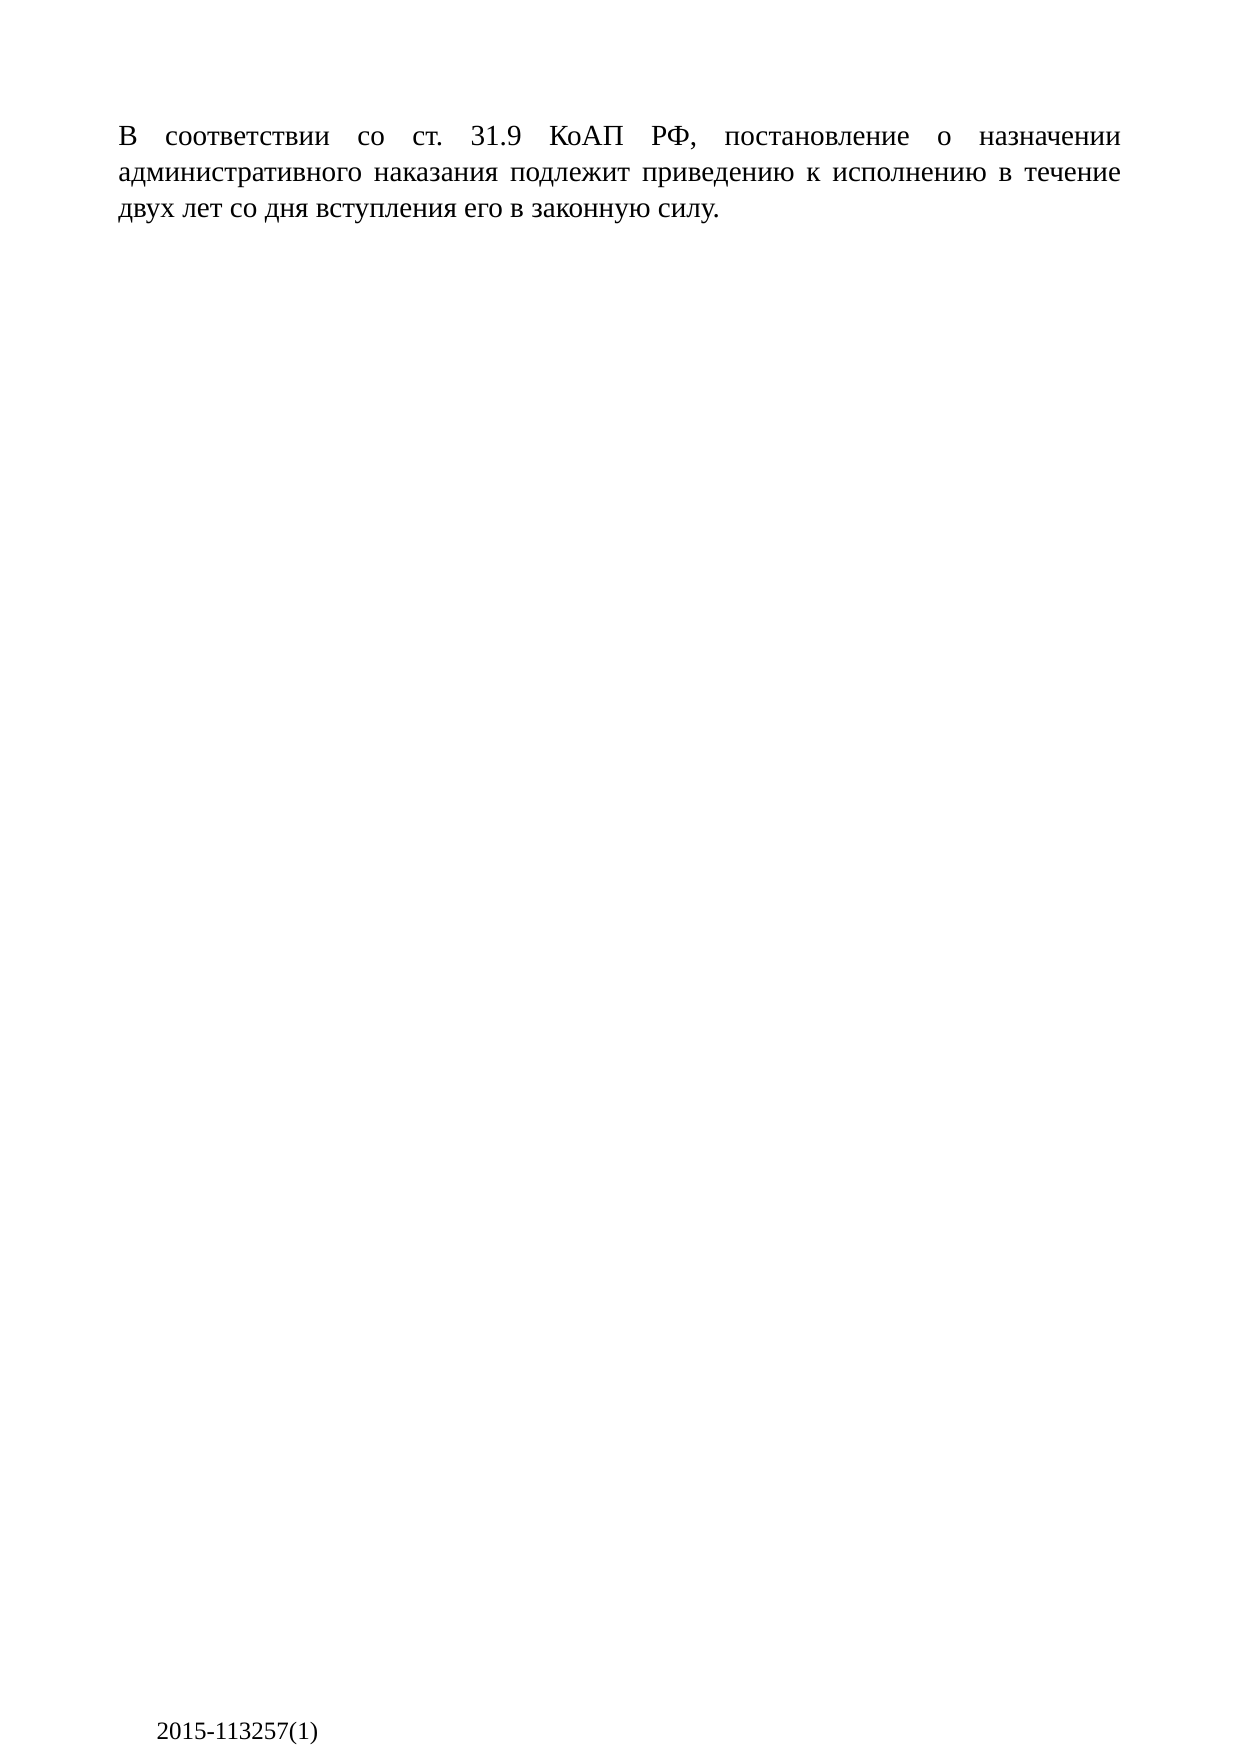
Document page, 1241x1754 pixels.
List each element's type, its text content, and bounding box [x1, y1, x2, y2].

text В соответствии со ст. 31.9 КоАП РФ, постановление о назначении административного наказания подлежит приведению к исполнению в течение двух лет со дня вступления его в законную силу. [118, 118, 1122, 223]
